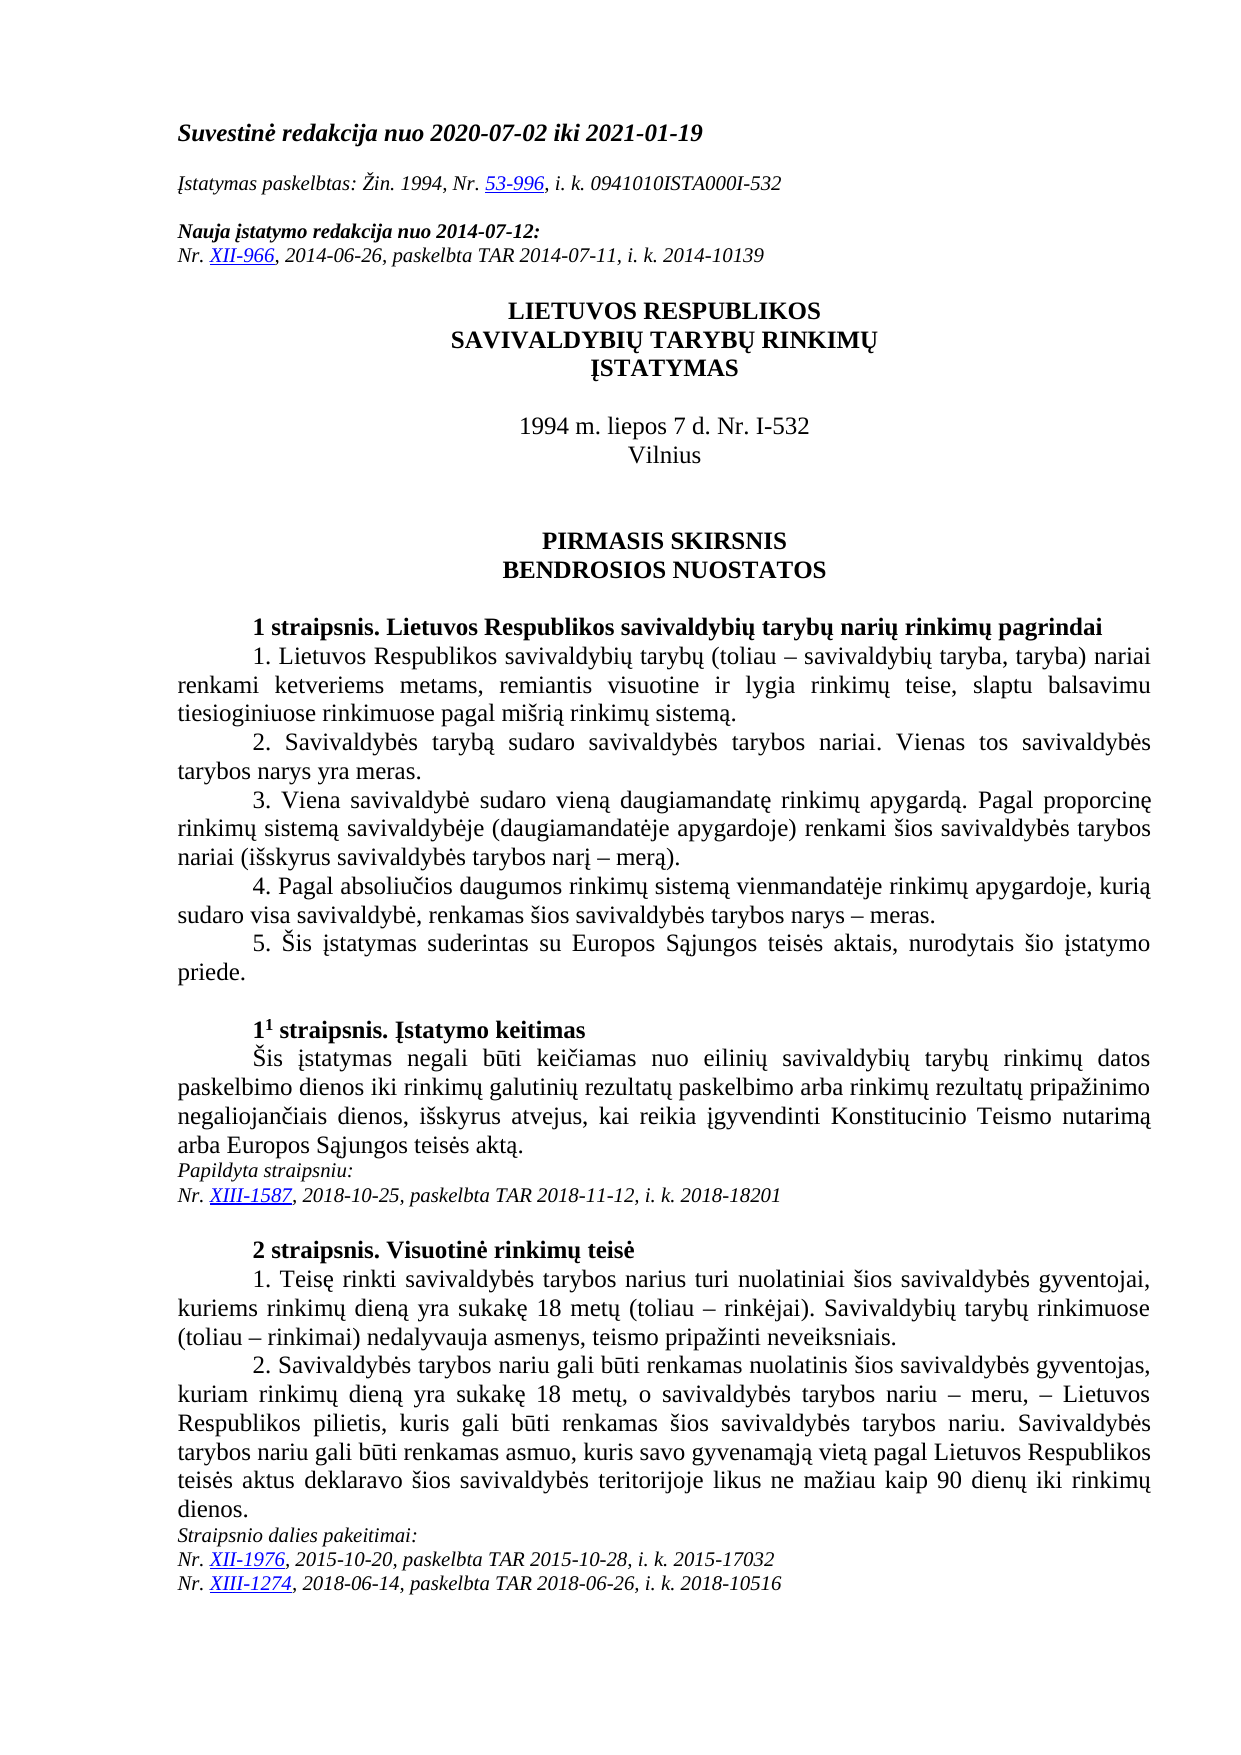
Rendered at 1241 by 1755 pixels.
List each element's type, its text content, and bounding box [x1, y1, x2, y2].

text 4. Pagal absoliučios daugumos rinkimų sistemą vienmandatėje rinkimų apygardoje, kurią sudaro visa savivaldybė, renkamas šios savivaldybės tarybos narys – meras. [177, 871, 1152, 928]
text BENDROSIOS NUOSTATOS [177, 555, 1152, 583]
text 1. Lietuvos Respublikos savivaldybių tarybų (toliau – savivaldybių taryba, taryba) nariai renkami ketveriems metams, remiantis visuotine ir lygia rinkimų teise, slaptu balsavimu tiesioginiuose rinkimuose pagal mišrią rinkimų sistemą. [177, 641, 1152, 727]
text Nr. XIII-1274, 2018-06-14, paskelbta TAR 2018-06-26, i. k. 2018-10516 [177, 1571, 1152, 1595]
text Nr. XII-966, 2014-06-26, paskelbta TAR 2014-07-11, i. k. 2014-10139 [177, 243, 1152, 267]
text 2. Savivaldybės tarybą sudaro savivaldybės tarybos nariai. Vienas tos savivaldybės tarybos narys yra meras. [177, 727, 1152, 785]
text Suvestinė redakcija nuo 2020-07-02 iki 2021-01-19 [177, 118, 1152, 147]
text LIETUVOS RESPUBLIKOS [177, 296, 1152, 325]
text SAVIVALDYBIŲ TARYBŲ RINKIMŲ [177, 325, 1152, 353]
text 1. Teisę rinkti savivaldybės tarybos narius turi nuolatiniai šios savivaldybės gyventojai, kuriems rinkimų dieną yra sukakę 18 metų (toliau – rinkėjai). Savivaldybių tarybų rinkimuose (toliau – rinkimai) nedalyvauja asmenys, teismo pripažinti neveiksniais. [177, 1264, 1152, 1350]
text Įstatymas paskelbtas: Žin. 1994, Nr. 53-996, i. k. 0941010ISTA000I-532 [177, 171, 1152, 195]
text Nr. XIII-1587, 2018-10-25, paskelbta TAR 2018-11-12, i. k. 2018-18201 [177, 1182, 1152, 1207]
text 5. Šis įstatymas suderintas su Europos Sąjungos teisės aktais, nurodytais šio įstatymo priede. [177, 928, 1152, 986]
text 11 straipsnis. Įstatymo keitimas [177, 1015, 1152, 1043]
text Nauja įstatymo redakcija nuo 2014-07-12: [177, 219, 1152, 243]
text Šis įstatymas negali būti keičiamas nuo eilinių savivaldybių tarybų rinkimų datos paskelbimo dienos iki rinkimų galutinių rezultatų paskelbimo arba rinkimų rezultatų pripažinimo negaliojančiais dienos, išskyrus atvejus, kai reikia įgyvendinti Konstitucinio Teismo nutarimą arba Europos Sąjungos teisės aktą. [177, 1043, 1152, 1158]
text Straipsnio dalies pakeitimai: [177, 1523, 1152, 1547]
text Nr. XII-1976, 2015-10-20, paskelbta TAR 2015-10-28, i. k. 2015-17032 [177, 1547, 1152, 1571]
text Papildyta straipsniu: [177, 1158, 1152, 1182]
text 1 straipsnis. Lietuvos Respublikos savivaldybių tarybų narių rinkimų pagrindai [252, 612, 1152, 641]
text PIRMASIS SKIRSNIS [177, 526, 1152, 555]
text ĮSTATYMAS [177, 353, 1152, 382]
text Vilnius [177, 440, 1152, 468]
text 2. Savivaldybės tarybos nariu gali būti renkamas nuolatinis šios savivaldybės gyventojas, kuriam rinkimų dieną yra sukakę 18 metų, o savivaldybės tarybos nariu – meru, – Lietuvos Respublikos pilietis, kuris gali būti renkamas šios savivaldybės tarybos nariu. Savivaldybės tarybos nariu gali būti renkamas asmuo, kuris savo gyvenamąją vietą pagal Lietuvos Respublikos teisės aktus deklaravo šios savivaldybės teritorijoje likus ne mažiau kaip 90 dienų iki rinkimų dienos. [177, 1350, 1152, 1523]
text 1994 m. liepos 7 d. Nr. I-532 [177, 411, 1152, 440]
text 3. Viena savivaldybė sudaro vieną daugiamandatę rinkimų apygardą. Pagal proporcinę rinkimų sistemą savivaldybėje (daugiamandatėje apygardoje) renkami šios savivaldybės tarybos nariai (išskyrus savivaldybės tarybos narį – merą). [177, 785, 1152, 871]
text 2 straipsnis. Visuotinė rinkimų teisė [177, 1235, 1152, 1264]
